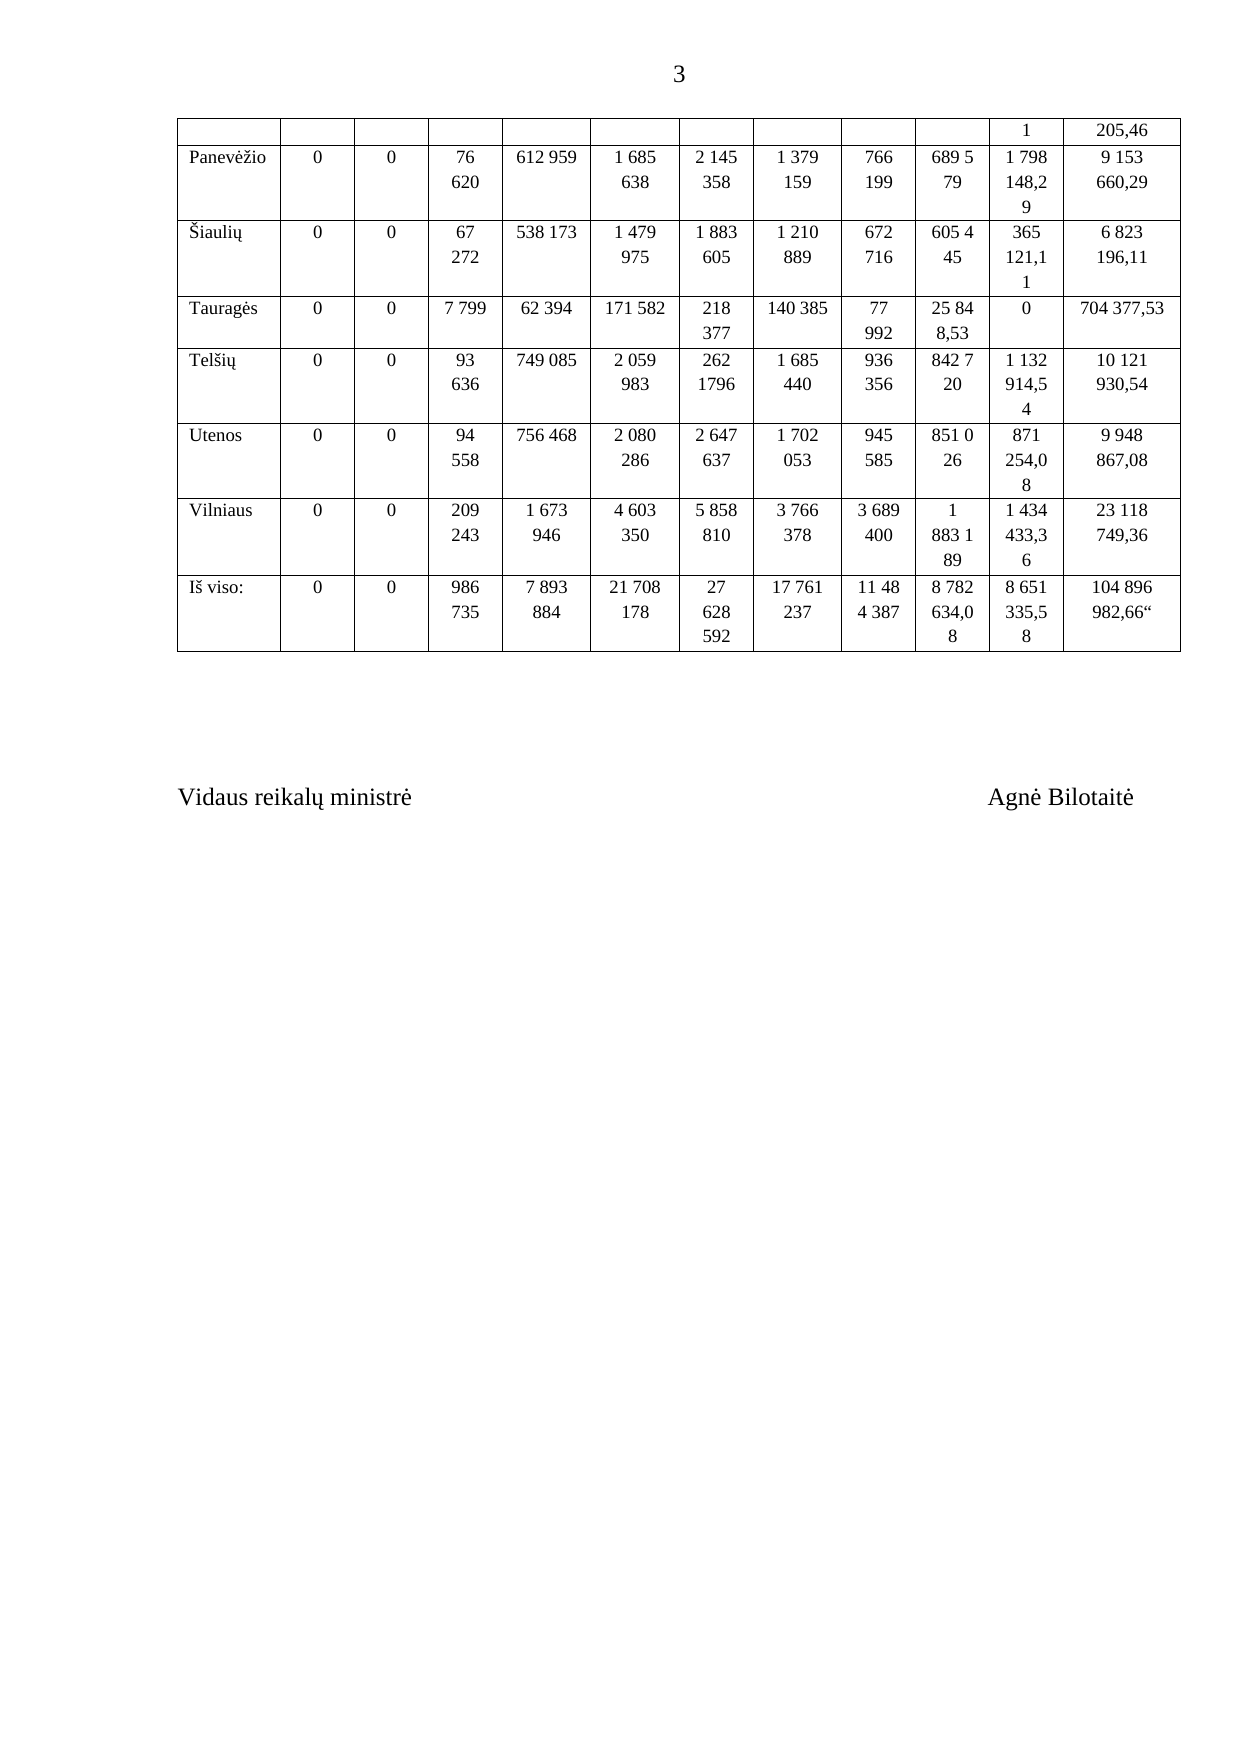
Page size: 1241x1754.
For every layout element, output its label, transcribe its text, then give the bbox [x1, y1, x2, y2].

table_cell 4 603 350 [591, 499, 679, 575]
table_cell 1 [990, 119, 1063, 145]
table_cell 689 579 [916, 146, 989, 220]
table_cell 8 651 335,58 [990, 576, 1063, 651]
table_cell Tauragės [178, 297, 280, 347]
table_cell 0 [355, 576, 428, 651]
table_cell 0 [281, 576, 354, 651]
table_cell 76 620 [429, 146, 502, 220]
table_cell 704 377,53 [1064, 297, 1180, 347]
table_cell 945 585 [842, 424, 915, 498]
table_cell 7 799 [429, 297, 502, 347]
table_cell 2 647 637 [680, 424, 753, 498]
table_cell 672 716 [842, 221, 915, 296]
table_cell 2 145 358 [680, 146, 753, 220]
table_cell [178, 119, 280, 145]
table_cell 9 948 867,08 [1064, 424, 1180, 498]
table_cell 0 [281, 221, 354, 296]
table_cell 11 484 387 [842, 576, 915, 651]
table_cell 749 085 [503, 349, 590, 423]
table_cell 0 [281, 349, 354, 423]
table_cell 766 199 [842, 146, 915, 220]
table_cell 936 356 [842, 349, 915, 423]
text Vidaus reikalų ministrė Agnė Bilotaitė [177, 782, 1181, 810]
table_cell [591, 119, 679, 145]
table_cell Vilniaus [178, 499, 280, 575]
table_cell 0 [355, 499, 428, 575]
table_cell 1 883 189 [916, 499, 989, 575]
table_cell 77 992 [842, 297, 915, 347]
table_cell 0 [355, 221, 428, 296]
table_cell 1 883 605 [680, 221, 753, 296]
table_cell 7 893 884 [503, 576, 590, 651]
table_cell 21 708 178 [591, 576, 679, 651]
table_cell 0 [990, 297, 1063, 347]
table_cell 0 [355, 349, 428, 423]
table_cell 17 761 237 [754, 576, 841, 651]
table_cell 365 121,11 [990, 221, 1063, 296]
table_cell Utenos [178, 424, 280, 498]
table_cell 9 153 660,29 [1064, 146, 1180, 220]
table_cell 10 121 930,54 [1064, 349, 1180, 423]
table_cell 0 [355, 297, 428, 347]
table_cell [916, 119, 989, 145]
table_cell 209 243 [429, 499, 502, 575]
table_cell 0 [281, 146, 354, 220]
table_cell 842 720 [916, 349, 989, 423]
table_cell 6 823 196,11 [1064, 221, 1180, 296]
table_cell 871 254,08 [990, 424, 1063, 498]
table_cell 1 798 148,29 [990, 146, 1063, 220]
table_cell 205,46 [1064, 119, 1180, 145]
table_cell 2 059 983 [591, 349, 679, 423]
table_cell 262 1796 [680, 349, 753, 423]
table_cell 1 685 440 [754, 349, 841, 423]
table_cell 612 959 [503, 146, 590, 220]
table_cell 104 896 982,66“ [1064, 576, 1180, 651]
table_cell [754, 119, 841, 145]
table_cell 25 848,53 [916, 297, 989, 347]
table_cell Iš viso: [178, 576, 280, 651]
table_cell [680, 119, 753, 145]
table_cell 1 379 159 [754, 146, 841, 220]
table_cell 23 118 749,36 [1064, 499, 1180, 575]
table_cell 1 210 889 [754, 221, 841, 296]
table_cell [429, 119, 502, 145]
table_cell 0 [281, 297, 354, 347]
table_cell 605 445 [916, 221, 989, 296]
table_cell 0 [281, 424, 354, 498]
table_cell 93 636 [429, 349, 502, 423]
table_cell 1 434 433,36 [990, 499, 1063, 575]
table_cell [842, 119, 915, 145]
table_cell 62 394 [503, 297, 590, 347]
table_cell 8 782 634,08 [916, 576, 989, 651]
table_cell [281, 119, 354, 145]
table_cell 0 [281, 499, 354, 575]
table_cell Šiaulių [178, 221, 280, 296]
table_cell 756 468 [503, 424, 590, 498]
table_cell 5 858 810 [680, 499, 753, 575]
table_cell 538 173 [503, 221, 590, 296]
table_cell 1 132 914,54 [990, 349, 1063, 423]
table_cell 2 080 286 [591, 424, 679, 498]
table_cell 1 685 638 [591, 146, 679, 220]
table_cell 1 702 053 [754, 424, 841, 498]
table_cell 851 026 [916, 424, 989, 498]
table_cell 3 689 400 [842, 499, 915, 575]
table_cell 67 272 [429, 221, 502, 296]
table_cell 171 582 [591, 297, 679, 347]
table_cell 218 377 [680, 297, 753, 347]
table_cell 27 628 592 [680, 576, 753, 651]
table_cell [355, 119, 428, 145]
table_cell 3 766 378 [754, 499, 841, 575]
table_cell [503, 119, 590, 145]
table_cell 986 735 [429, 576, 502, 651]
table_cell 0 [355, 424, 428, 498]
table_cell Panevėžio [178, 146, 280, 220]
table_cell 1 479 975 [591, 221, 679, 296]
table_cell 1 673 946 [503, 499, 590, 575]
table_cell 0 [355, 146, 428, 220]
table_cell 140 385 [754, 297, 841, 347]
table_cell 94 558 [429, 424, 502, 498]
table_cell Telšių [178, 349, 280, 423]
